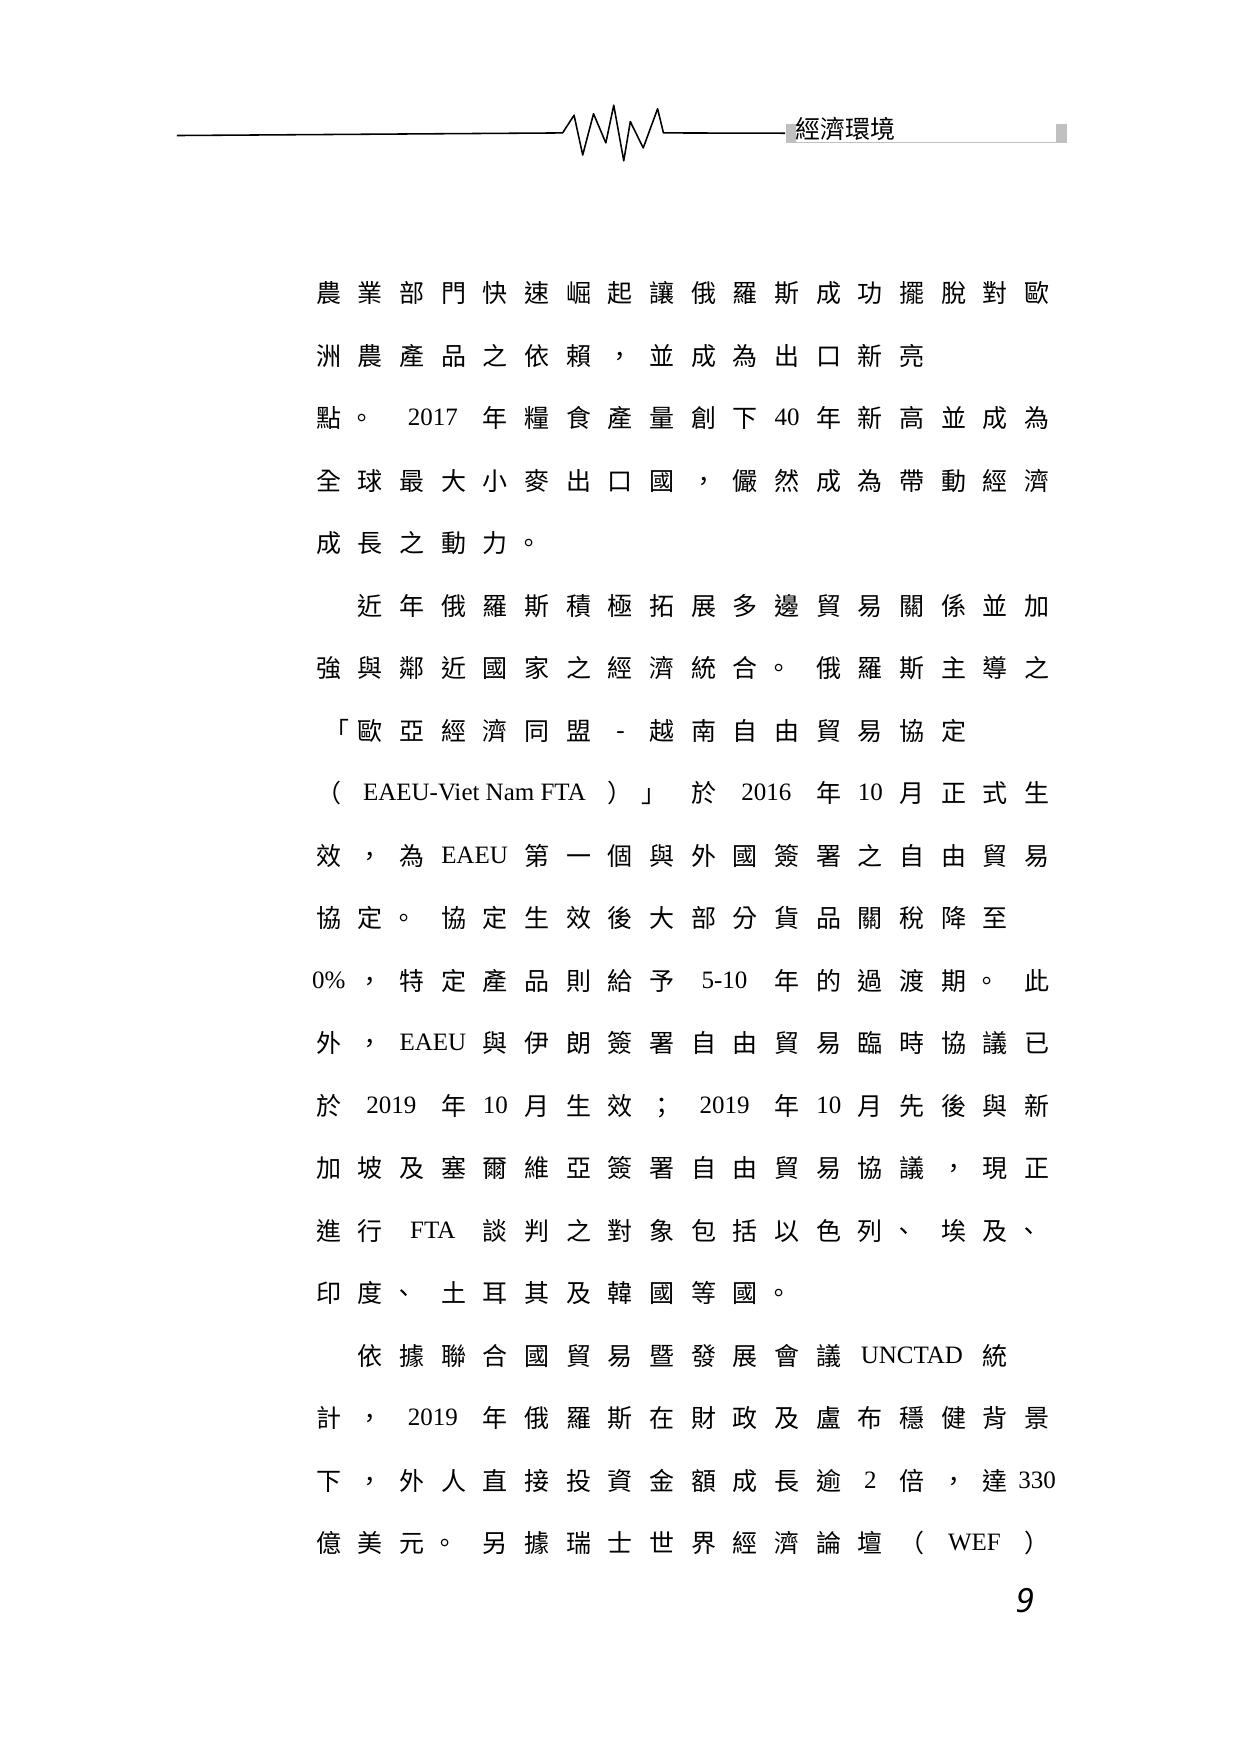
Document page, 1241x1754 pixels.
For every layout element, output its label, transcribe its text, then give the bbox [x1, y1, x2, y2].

text 近年俄羅斯積極拓展多邊貿易關係並加強與鄰近國家之經濟統合。俄羅斯主導之「歐亞經濟同盟-越南自由貿易協定（EAEU-Viet Nam FTA）」於2016年10月正式生效，為EAEU第一個與外國簽署之自由貿易協定。協定生效後大部分貨品關稅降至0%，特定產品則給予5-10年的過渡期。此外，EAEU與伊朗簽署自由貿易臨時協議已於2019年10月生效；2019年10月先後與新加坡及塞爾維亞簽署自由貿易協議，現正進行FTA談判之對象包括以色列、埃及、印度、土耳其及韓國等國。 [281, 563, 1058, 1313]
text 依據聯合國貿易暨發展會議UNCTAD統計，2019年俄羅斯在財政及盧布穩健背景下，外人直接投資金額成長逾2倍，達330億美元。另據瑞士世界經濟論壇（WEF） [281, 1313, 1058, 1563]
text 農業部門快速崛起讓俄羅斯成功擺脫對歐洲農產品之依賴，並成為出口新亮點。2017年糧食產量創下40年新高並成為全球最大小麥出口國，儼然成為帶動經濟成長之動力。 [281, 250, 1058, 563]
